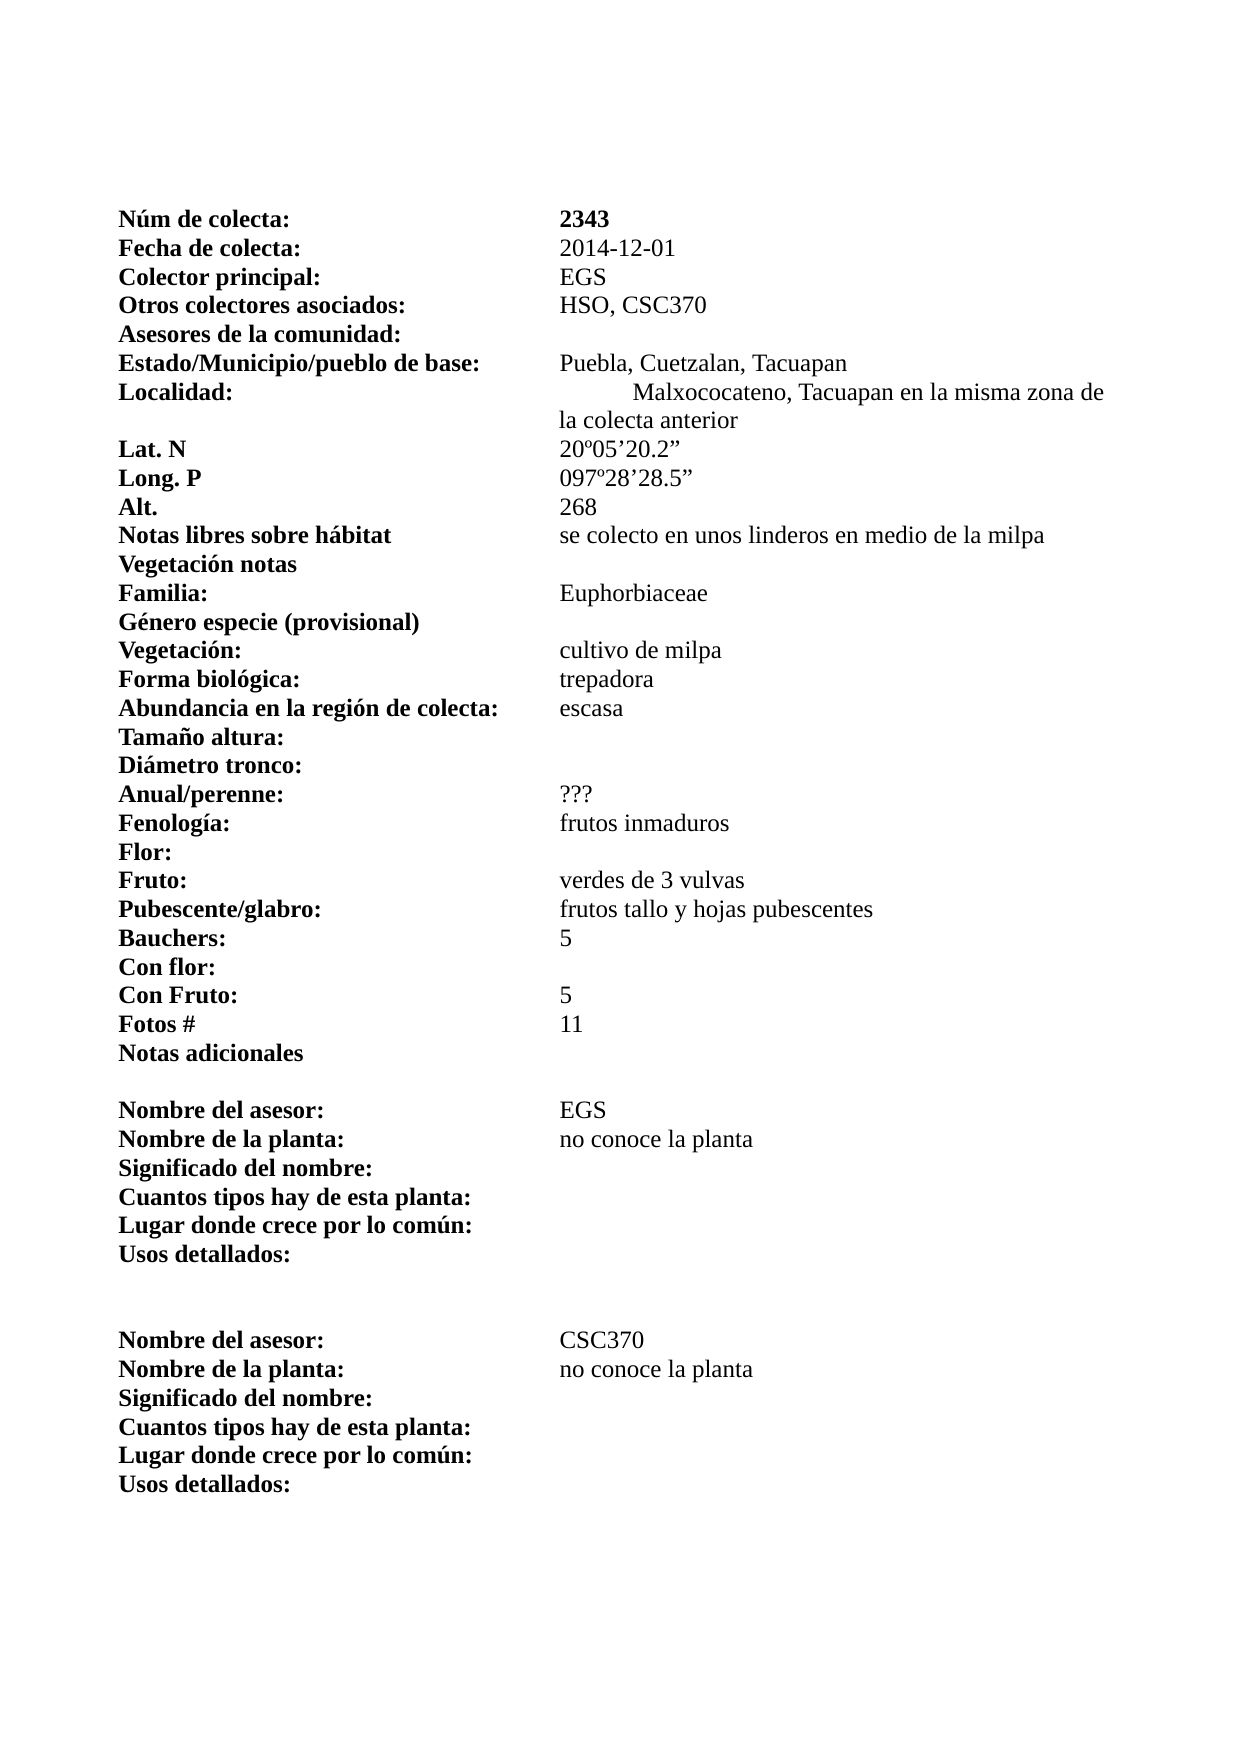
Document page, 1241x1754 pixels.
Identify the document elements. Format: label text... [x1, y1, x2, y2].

text Bauchers: 5 [118, 923, 1122, 952]
text Lugar donde crece por lo común: [118, 1441, 1122, 1469]
text Otros colectores asociados: HSO, CSC370 [118, 291, 1122, 319]
text Vegetación: cultivo de milpa [118, 636, 1122, 664]
text Familia: Euphorbiaceae [118, 578, 1122, 607]
text Género especie (provisional) [118, 607, 1122, 636]
text Long. P 097º28’28.5” [118, 463, 1122, 492]
text Tamaño altura: [118, 722, 1122, 751]
text Lat. N 20º05’20.2” [118, 434, 1122, 463]
text Diámetro tronco: [118, 751, 1122, 779]
text Estado/Municipio/pueblo de base: Puebla, Cuetzalan, Tacuapan [118, 348, 1122, 377]
text Nombre de la planta: no conoce la planta [118, 1124, 1122, 1153]
text Nombre del asesor: CSC370 [118, 1326, 1122, 1354]
text Con flor: [118, 952, 1122, 981]
text Notas libres sobre hábitat se colecto en unos linderos en medio de la milpa [118, 521, 1122, 549]
text Fotos # 11 [118, 1009, 1122, 1038]
text Cuantos tipos hay de esta planta: [118, 1412, 1122, 1441]
text Colector principal: EGS [118, 262, 1122, 291]
text Significado del nombre: [118, 1153, 1122, 1182]
text Usos detallados: [118, 1239, 1122, 1268]
text Fecha de colecta: 2014-12-01 [118, 233, 1122, 262]
text Usos detallados: [118, 1469, 1122, 1498]
text Notas adicionales [118, 1038, 1122, 1067]
text Asesores de la comunidad: [118, 319, 1122, 348]
text Nombre de la planta: no conoce la planta [118, 1354, 1122, 1383]
text Significado del nombre: [118, 1383, 1122, 1412]
text Con Fruto: 5 [118, 981, 1122, 1009]
text Abundancia en la región de colecta: escasa [118, 693, 1122, 722]
text Cuantos tipos hay de esta planta: [118, 1182, 1122, 1211]
text Pubescente/glabro: frutos tallo y hojas pubescentes [118, 894, 1122, 923]
text Núm de colecta: 2343 [118, 204, 1122, 233]
text Nombre del asesor: EGS [118, 1096, 1122, 1124]
text Anual/perenne: ??? [118, 779, 1122, 808]
text Flor: [118, 837, 1122, 866]
text Fenología: frutos inmaduros [118, 808, 1122, 837]
text Vegetación notas [118, 549, 1122, 578]
text Lugar donde crece por lo común: [118, 1211, 1122, 1239]
text Localidad: Malxococateno, Tacuapan en la misma zona de la colecta anterior [118, 377, 1122, 434]
text Forma biológica: trepadora [118, 664, 1122, 693]
text Fruto: verdes de 3 vulvas [118, 866, 1122, 894]
text Alt. 268 [118, 492, 1122, 521]
